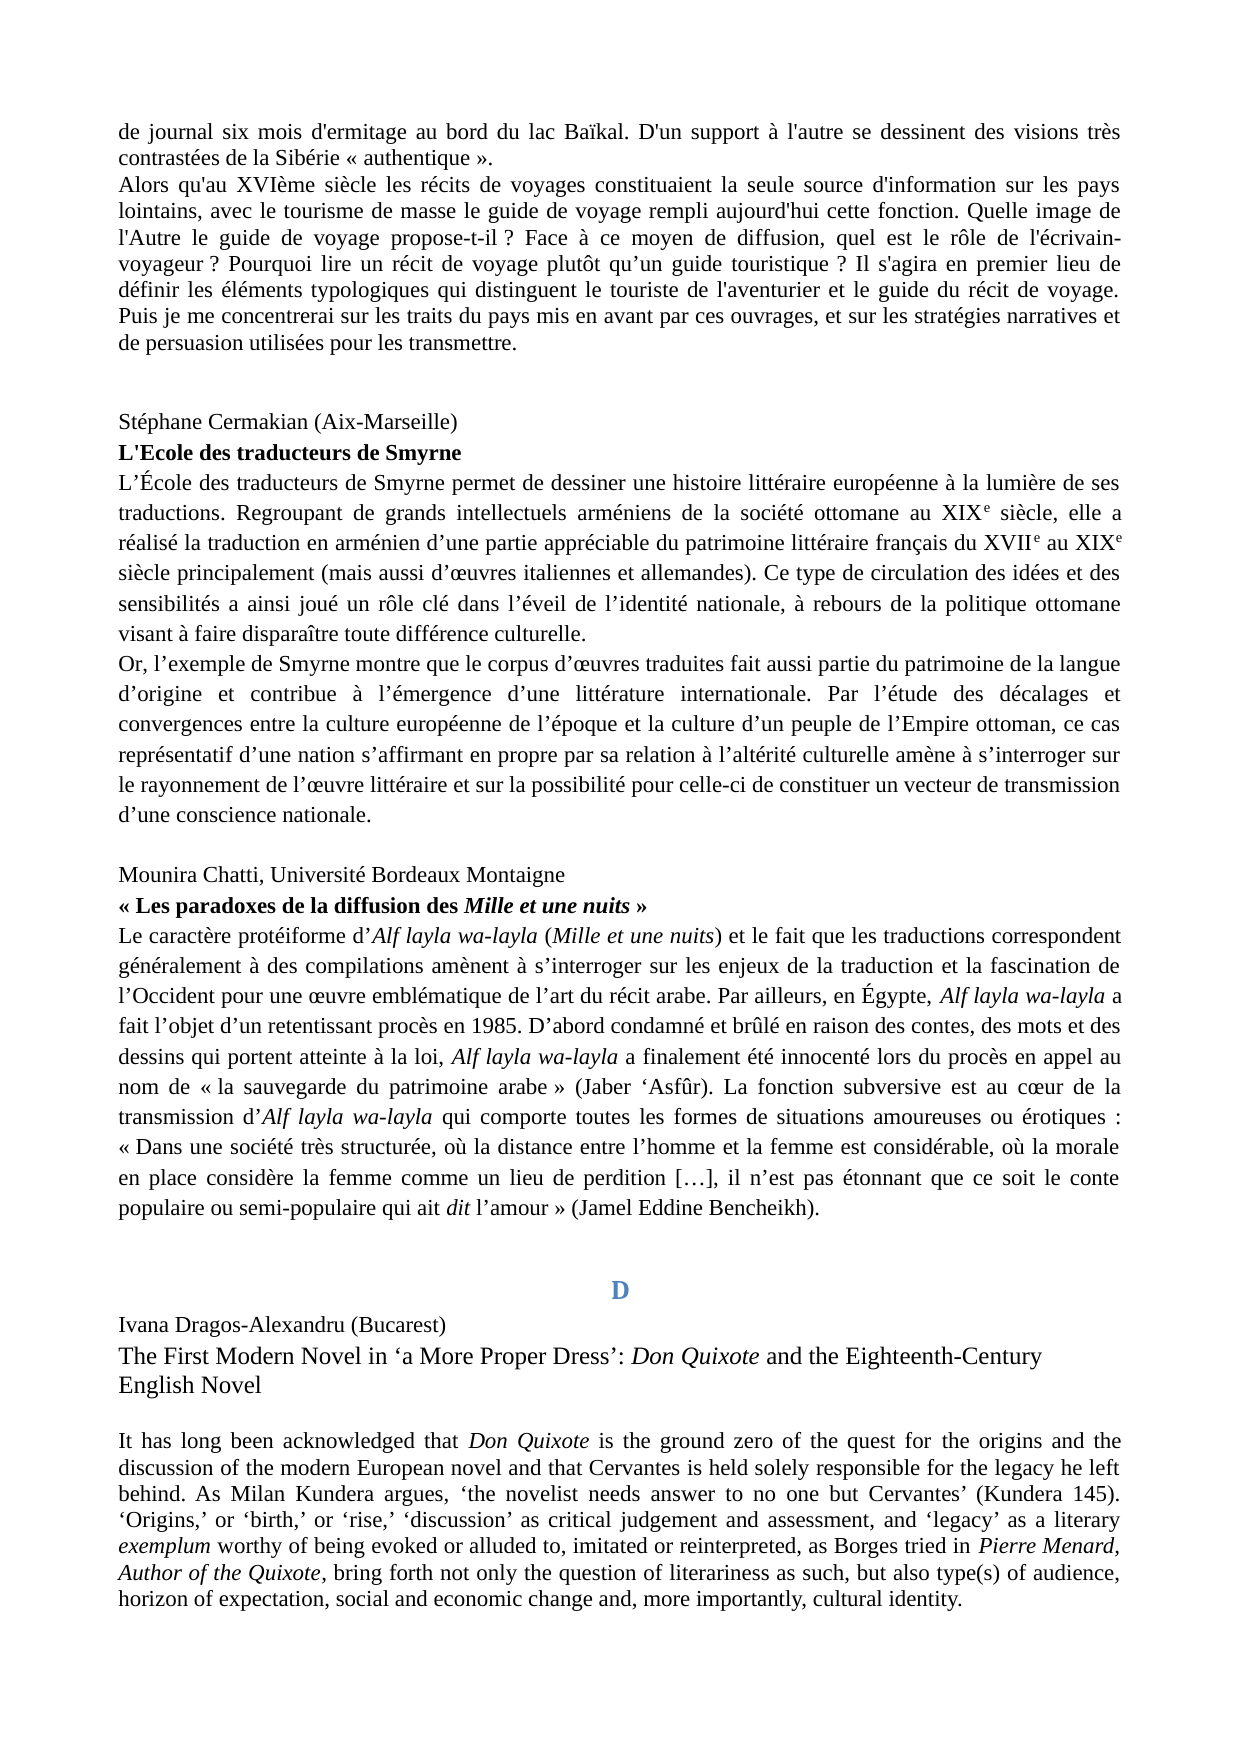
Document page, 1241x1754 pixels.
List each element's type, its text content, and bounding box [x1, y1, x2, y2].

text Ivana Dragos-Alexandru (Bucarest) [118, 1311, 1122, 1337]
subtitle D [118, 1275, 1122, 1306]
text Le caractère protéiforme d’Alf layla wa-layla (Mille et une nuits) et le fait que les traductions correspondent généralement à des compilations amènent à s’interroger sur les enjeux de la traduction et la fascination de l’Occident pour une œuvre emblématique de l’art du récit arabe. Par ailleurs, en Égypte, Alf layla wa-layla a fait l’objet d’un retentissant procès en 1985. D’abord condamné et brûlé en raison des contes, des mots et des dessins qui portent atteinte à la loi, Alf layla wa-layla a finalement été innocenté lors du procès en appel au nom de « la sauvegarde du patrimoine arabe » (Jaber ‘Asfûr). La fonction subversive est au cœur de la transmission d’Alf layla wa-layla qui comporte toutes les formes de situations amoureuses ou érotiques : « Dans une société très structurée, où la distance entre l’homme et la femme est considérable, où la morale en place considère la femme comme un lieu de perdition […], il n’est pas étonnant que ce soit le conte populaire ou semi-populaire qui ait dit l’amour » (Jamel Eddine Bencheikh). [118, 922, 1122, 1220]
text The First Modern Novel in ‘a More Proper Dress’: Don Quixote and the Eighteenth-Century English Novel [118, 1341, 1122, 1398]
text L'Ecole des traducteurs de Smyrne [118, 438, 1122, 465]
text It has long been acknowledged that Don Quixote is the ground zero of the quest for the origins and the discussion of the modern European novel and that Cervantes is held solely responsible for the legacy he left behind. As Milan Kundera argues, ‘the novelist needs answer to no one but Cervantes’ (Kundera 145). ‘Origins,’ or ‘birth,’ or ‘rise,’ ‘discussion’ as critical judgement and assessment, and ‘legacy’ as a literary exemplum worthy of being evoked or alluded to, imitated or reinterpreted, as Borges tried in Pierre Menard, Author of the Quixote, bring forth not only the question of literariness as such, but also type(s) of audience, horizon of expectation, social and economic change and, more importantly, cultural identity. [118, 1427, 1122, 1612]
text « Les paradoxes de la diffusion des Mille et une nuits » [118, 892, 1122, 918]
text Stéphane Cermakian (Aix-Marseille) [118, 408, 1122, 435]
text L’École des traducteurs de Smyrne permet de dessiner une histoire littéraire européenne à la lumière de ses traductions. Regroupant de grands intellectuels arméniens de la société ottomane au XIXe siècle, elle a réalisé la traduction en arménien d’une partie appréciable du patrimoine littéraire français du XVIIe au XIXe siècle principalement (mais aussi d’œuvres italiennes et allemandes). Ce type de circulation des idées et des sensibilités a ainsi joué un rôle clé dans l’éveil de l’identité nationale, à rebours de la politique ottomane visant à faire disparaître toute différence culturelle. [118, 469, 1122, 646]
text Mounira Chatti, Université Bordeaux Montaigne [118, 861, 1122, 888]
text Or, l’exemple de Smyrne montre que le corpus d’œuvres traduites fait aussi partie du patrimoine de la langue d’origine et contribue à l’émergence d’une littérature internationale. Par l’étude des décalages et convergences entre la culture européenne de l’époque et la culture d’un peuple de l’Empire ottoman, ce cas représentatif d’une nation s’affirmant en propre par sa relation à l’altérité culturelle amène à s’interroger sur le rayonnement de l’œuvre littéraire et sur la possibilité pour celle-ci de constituer un vecteur de transmission d’une conscience nationale. [118, 650, 1122, 827]
text Alors qu'au XVIème siècle les récits de voyages constituaient la seule source d'information sur les pays lointains, avec le tourisme de masse le guide de voyage rempli aujourd'hui cette fonction. Quelle image de l'Autre le guide de voyage propose-t-il ? Face à ce moyen de diffusion, quel est le rôle de l'écrivain-voyageur ? Pourquoi lire un récit de voyage plutôt qu’un guide touristique ? Il s'agira en premier lieu de définir les éléments typologiques qui distinguent le touriste de l'aventurier et le guide du récit de voyage. Puis je me concentrerai sur les traits du pays mis en avant par ces ouvrages, et sur les stratégies narratives et de persuasion utilisées pour les transmettre. [118, 171, 1122, 355]
text de journal six mois d'ermitage au bord du lac Baïkal. D'un support à l'autre se dessinent des visions très contrastées de la Sibérie « authentique ». [118, 118, 1122, 171]
